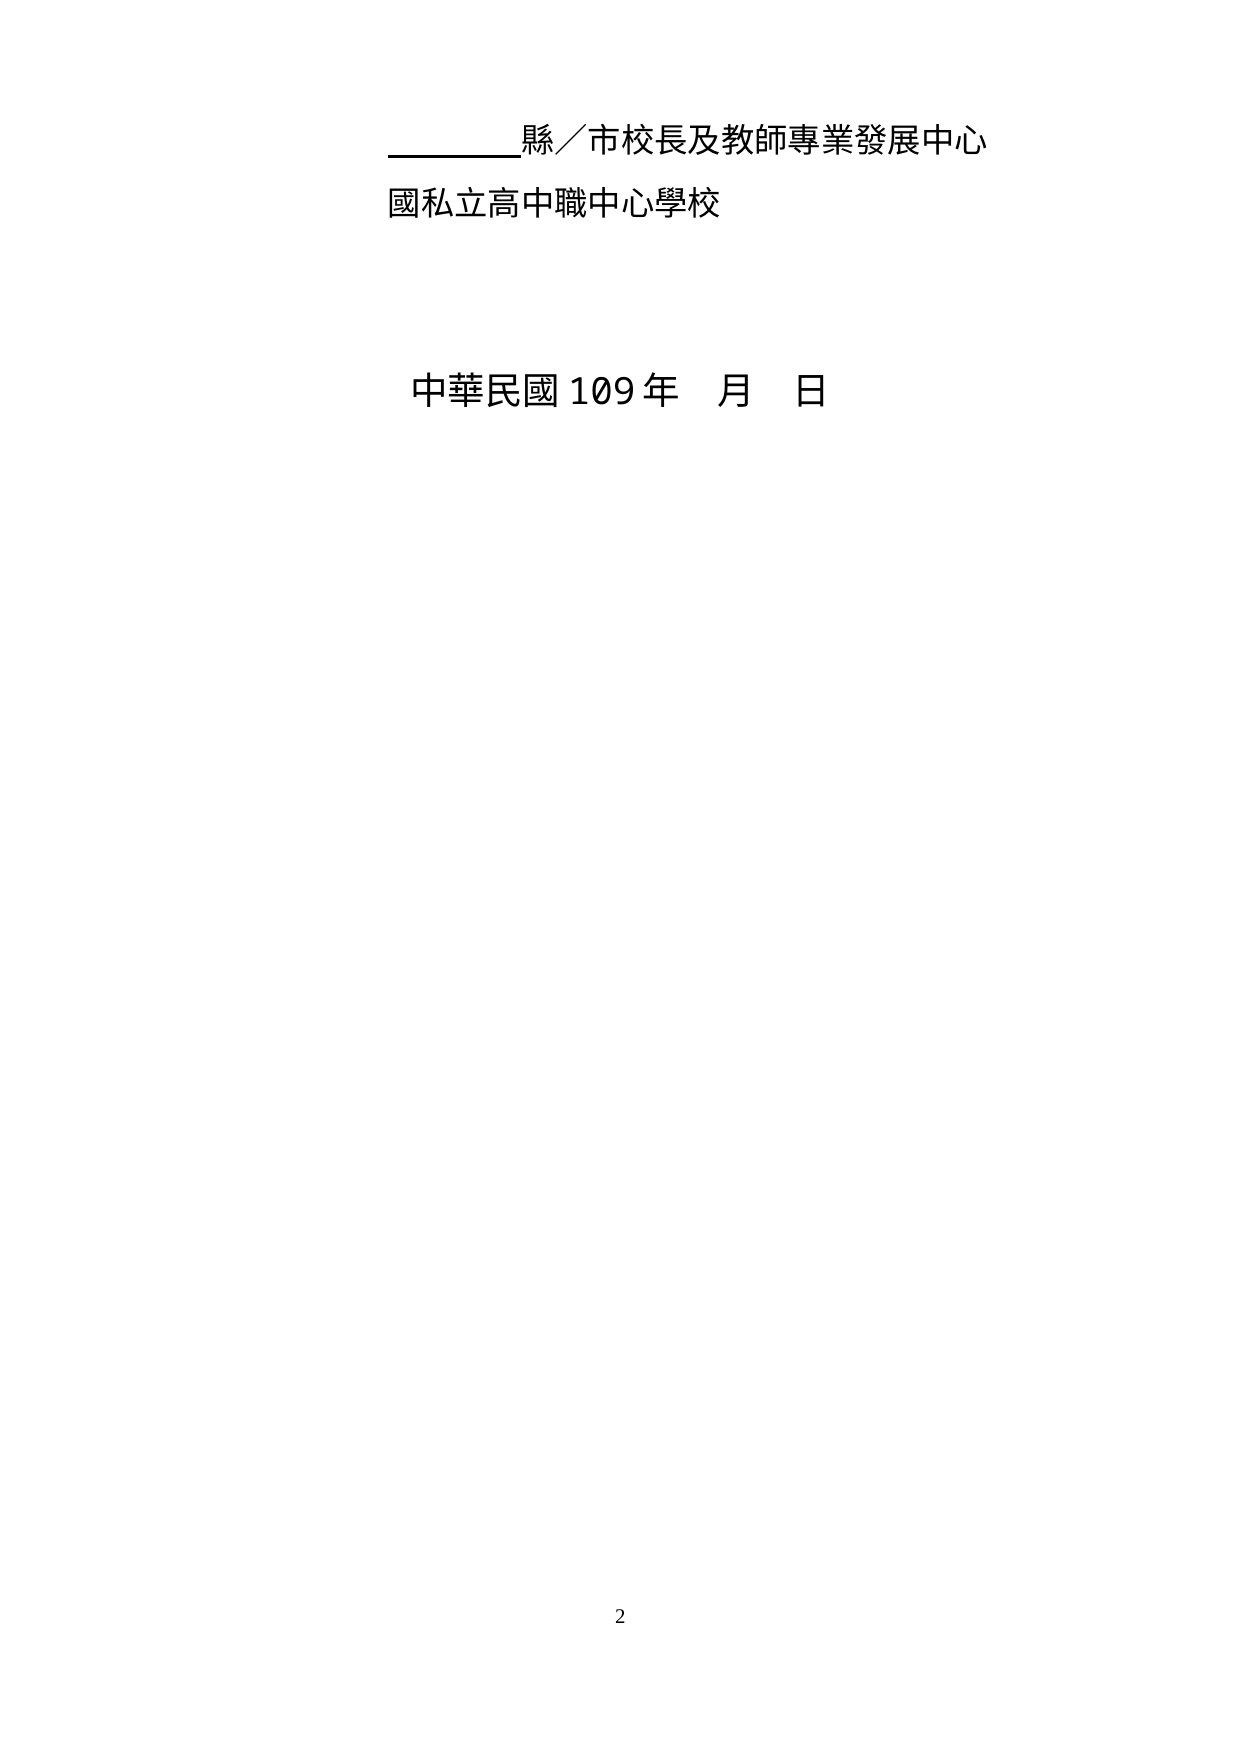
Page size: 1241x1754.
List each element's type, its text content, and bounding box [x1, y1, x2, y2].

text 縣∕市校長及教師專業發展中心 [387, 96, 1128, 159]
text 中華民國109年 月 日 [112, 346, 1128, 409]
text 國私立高中職中心學校 [387, 159, 1128, 221]
